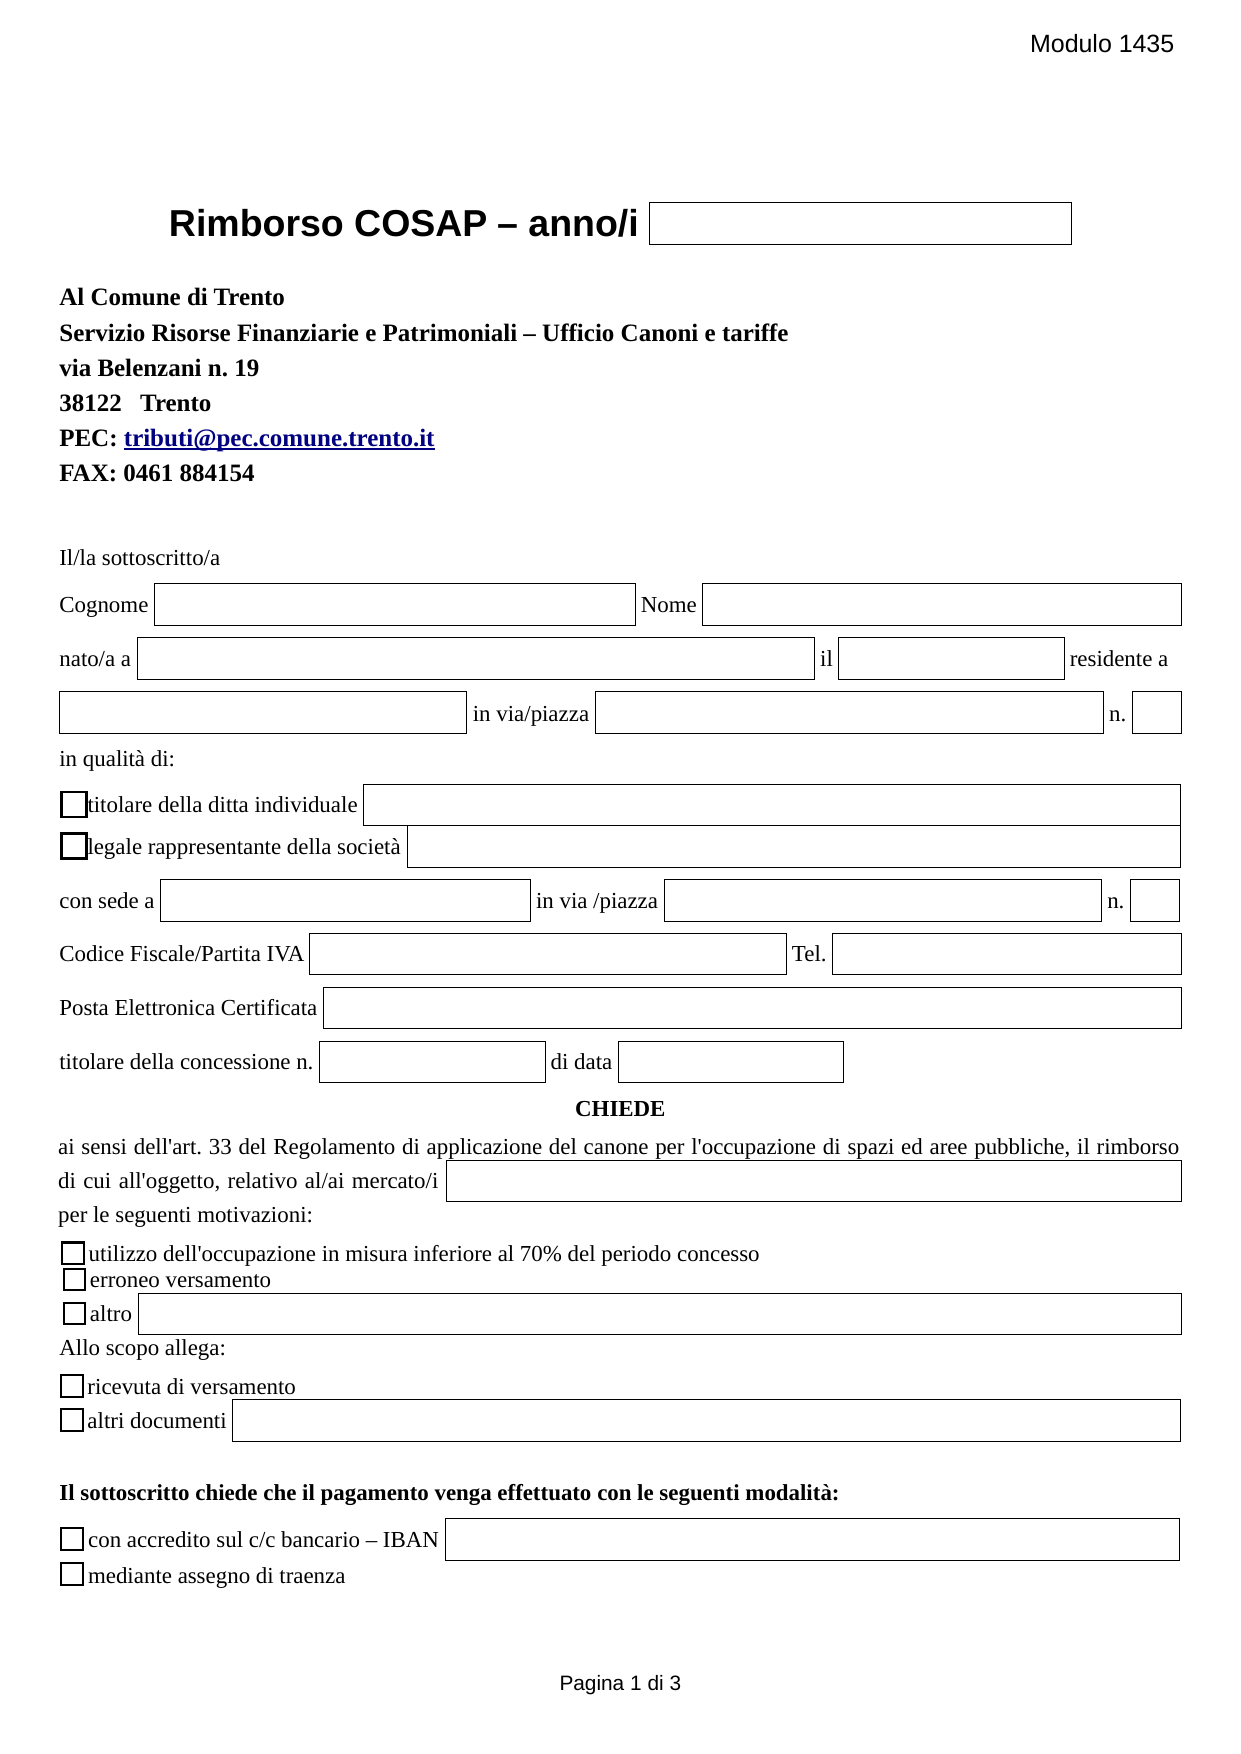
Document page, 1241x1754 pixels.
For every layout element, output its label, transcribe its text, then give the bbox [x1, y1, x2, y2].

text in qualità di: [59, 745, 1181, 771]
text con sede a [59, 879, 160, 921]
text il [815, 637, 838, 679]
title Rimborso COSAP – anno/i [59, 201, 1181, 244]
text Posta Elettronica Certificata [59, 987, 323, 1028]
text altri documenti [59, 1399, 232, 1441]
text Nome [636, 583, 702, 625]
text Allo scopo allega: [59, 1334, 1181, 1361]
text altro [62, 1293, 138, 1334]
text PEC: tributi@pec.comune.trento.it [59, 423, 1181, 452]
text 38122 Trento [59, 388, 1181, 417]
text [844, 1041, 1181, 1082]
text erroneo versamento [62, 1266, 1181, 1293]
list mediante assegno di traenza [0, 1560, 1181, 1588]
text FAX: 0461 884154 [59, 458, 1181, 487]
text titolare della ditta individuale legale rappresentante della società [59, 784, 407, 867]
text Al Comune di Trento [59, 282, 1181, 311]
text residente a [1065, 637, 1181, 679]
text Servizio Risorse Finanziarie e Patrimoniali – Ufficio Canoni e tariffe [59, 318, 1181, 346]
text n. [1102, 879, 1130, 921]
text ai sensi dell'art. 33 del Regolamento di applicazione del canone per l'occupazione di spazi ed aree pubbliche, il rimborso di cui all'oggetto, relativo al/ai mercato/i per le seguenti motivazioni: [58, 1133, 1181, 1227]
text titolare della concessione n. [59, 1041, 319, 1082]
list con accredito sul c/c bancario – IBAN [0, 1518, 445, 1560]
text Codice Fiscale/Partita IVA [59, 933, 309, 974]
text CHIEDE [59, 1094, 1181, 1121]
text nato/a a [59, 637, 137, 679]
text ricevuta di versamento [59, 1373, 1181, 1399]
text Tel. [787, 933, 832, 974]
text in via /piazza [531, 879, 664, 921]
text utilizzo dell'occupazione in misura inferiore al 70% del periodo concesso [60, 1240, 1181, 1266]
text via Belenzani n. 19 [59, 353, 1181, 382]
text in via/piazza [467, 691, 595, 733]
text Cognome [59, 583, 154, 625]
text n. [1104, 691, 1132, 733]
text di data [546, 1041, 618, 1082]
text Il/la sottoscritto/a [59, 544, 1181, 571]
list Il sottoscritto chiede che il pagamento venga effettuato con le seguenti modalità: [59, 1479, 1181, 1506]
